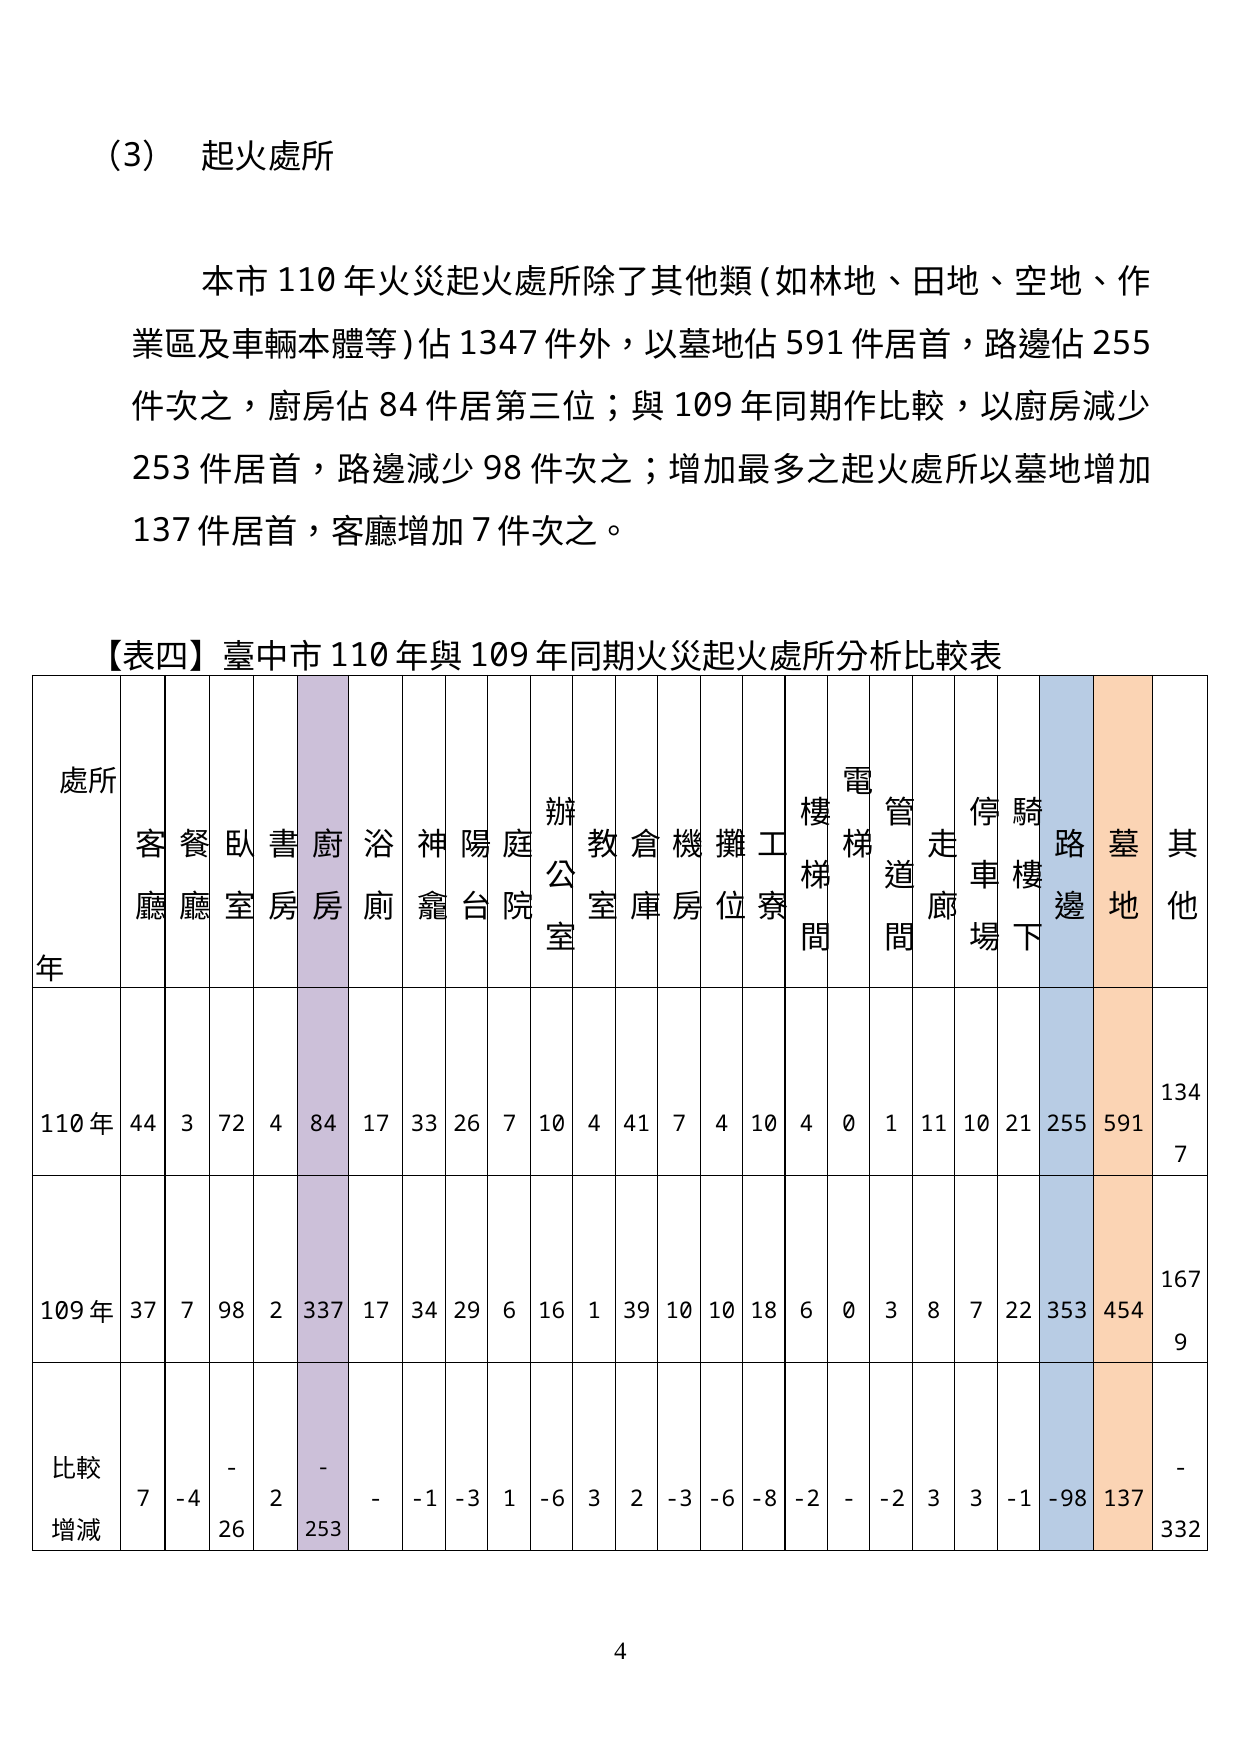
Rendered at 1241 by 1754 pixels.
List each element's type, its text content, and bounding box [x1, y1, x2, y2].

table_cell 454 [1094, 1176, 1152, 1362]
table_header 浴廁 [349, 676, 402, 987]
table_cell -8 [743, 1363, 784, 1550]
table_header 神龕 [403, 676, 445, 987]
table_cell 10 [701, 1176, 742, 1362]
table_cell 4 [701, 988, 742, 1175]
table_cell 2 [254, 1176, 297, 1362]
table_header 停車場 [955, 676, 997, 987]
table_cell 4 [573, 988, 615, 1175]
table_header 管道間 [870, 676, 912, 987]
table_cell 11 [913, 988, 954, 1175]
table_cell 4 [254, 988, 297, 1175]
table_header 處所 年 [33, 676, 120, 987]
table_cell 6 [488, 1176, 530, 1362]
table_cell -2 [786, 1363, 827, 1550]
list 起火處所 [89, 112, 1152, 175]
table_cell -3 [658, 1363, 700, 1550]
table_cell 8 [913, 1176, 954, 1362]
table_header 臥室 [210, 676, 253, 987]
table_cell 16 [531, 1176, 572, 1362]
table_cell 3 [955, 1363, 997, 1550]
table_cell 26 [446, 988, 487, 1175]
table_cell -253 [298, 1363, 348, 1550]
table_header 攤位 [701, 676, 742, 987]
table_cell 34 [403, 1176, 445, 1362]
table_header 樓梯間 [786, 676, 827, 987]
table_cell 98 [210, 1176, 253, 1362]
table_cell 2 [254, 1363, 297, 1550]
table_cell 1 [573, 1176, 615, 1362]
table_cell 109年 [33, 1176, 120, 1362]
table_cell 1679 [1153, 1176, 1207, 1362]
table_cell - [828, 1363, 869, 1550]
table_cell 84 [298, 988, 348, 1175]
table_cell 18 [743, 1176, 784, 1362]
table_cell 41 [616, 988, 657, 1175]
table_cell 37 [121, 1176, 164, 1362]
table_header 走廊 [913, 676, 954, 987]
table_cell 10 [743, 988, 784, 1175]
table_cell -98 [1040, 1363, 1093, 1550]
table_cell 44 [121, 988, 164, 1175]
table_cell -6 [531, 1363, 572, 1550]
table_header 路邊 [1040, 676, 1093, 987]
table_header 辦公室 [531, 676, 572, 987]
table_cell -6 [701, 1363, 742, 1550]
table_cell 0 [828, 988, 869, 1175]
table_cell 110年 [33, 988, 120, 1175]
table_cell -2 [870, 1363, 912, 1550]
table_cell 比較 增減 [33, 1363, 120, 1550]
table_cell 1 [870, 988, 912, 1175]
table_cell - [349, 1363, 402, 1550]
table_cell 17 [349, 1176, 402, 1362]
table_cell 3 [870, 1176, 912, 1362]
table_header 倉庫 [616, 676, 657, 987]
table_header 廚房 [298, 676, 348, 987]
table_cell -1 [998, 1363, 1039, 1550]
table_cell 22 [998, 1176, 1039, 1362]
table_header 機房 [658, 676, 700, 987]
table_cell 3 [573, 1363, 615, 1550]
table_cell 3 [166, 988, 209, 1175]
table_header 庭院 [488, 676, 530, 987]
table_cell 17 [349, 988, 402, 1175]
table_cell -1 [403, 1363, 445, 1550]
table_header 騎樓下 [998, 676, 1039, 987]
table_cell 337 [298, 1176, 348, 1362]
table_cell 255 [1040, 988, 1093, 1175]
table_cell 10 [658, 1176, 700, 1362]
table_cell 3 [913, 1363, 954, 1550]
text 【表四】臺中市110年與109年同期火災起火處所分析比較表 [89, 612, 1152, 675]
table_header 墓地 [1094, 676, 1152, 987]
table_cell 353 [1040, 1176, 1093, 1362]
table_header 陽台 [446, 676, 487, 987]
table_cell 4 [786, 988, 827, 1175]
table_cell 10 [531, 988, 572, 1175]
table_header 餐廳 [166, 676, 209, 987]
table_cell 591 [1094, 988, 1152, 1175]
table_cell 7 [955, 1176, 997, 1362]
table_cell 2 [616, 1363, 657, 1550]
table_cell 6 [786, 1176, 827, 1362]
table_cell 39 [616, 1176, 657, 1362]
table_cell -332 [1153, 1363, 1207, 1550]
table_cell 7 [121, 1363, 164, 1550]
table_header 書房 [254, 676, 297, 987]
table_cell -26 [210, 1363, 253, 1550]
table_cell 1347 [1153, 988, 1207, 1175]
table_cell 7 [166, 1176, 209, 1362]
table_header 電梯 [828, 676, 869, 987]
table_cell 0 [828, 1176, 869, 1362]
table_header 工寮 [743, 676, 784, 987]
table_cell 10 [955, 988, 997, 1175]
table_cell 72 [210, 988, 253, 1175]
table_cell 1 [488, 1363, 530, 1550]
table_cell 33 [403, 988, 445, 1175]
table_cell -3 [446, 1363, 487, 1550]
table_header 其他 [1153, 676, 1207, 987]
table_cell 7 [658, 988, 700, 1175]
table_cell -4 [166, 1363, 209, 1550]
table_cell 137 [1094, 1363, 1152, 1550]
table_cell 21 [998, 988, 1039, 1175]
text 本市110年火災起火處所除了其他類(如林地、田地、空地、作業區及車輛本體等)佔1347件外，以墓地佔591件居首，路邊佔255件次之，廚房佔84件居第三位；與109年同期作比較，以廚房減少253件居首，路邊減少98件次之；增加最多之起火處所以墓地增加137件居首，客廳增加7件次之。 [131, 237, 1152, 550]
table_header 客廳 [121, 676, 164, 987]
table_cell 7 [488, 988, 530, 1175]
table_header 教室 [573, 676, 615, 987]
table_cell 29 [446, 1176, 487, 1362]
